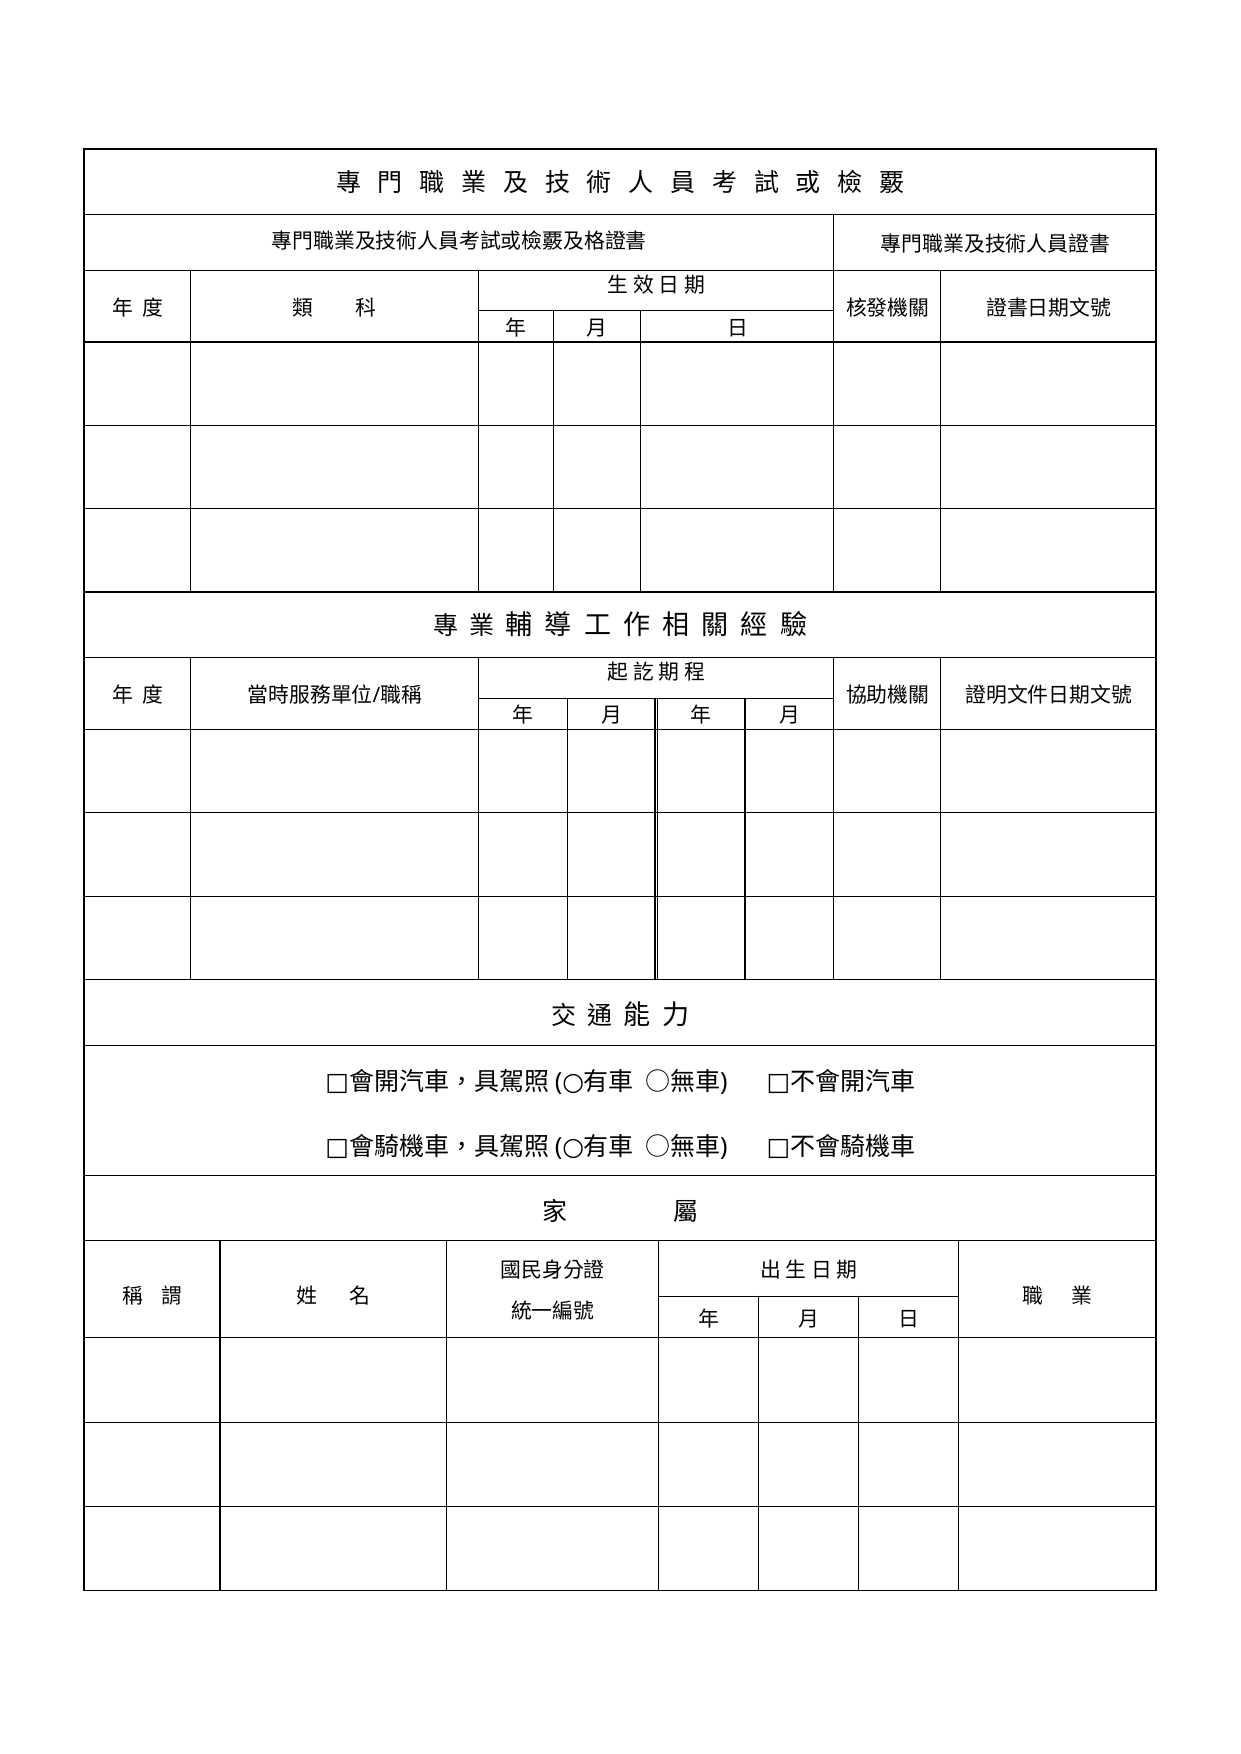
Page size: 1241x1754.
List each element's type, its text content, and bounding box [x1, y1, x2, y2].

table_cell 年 度 [85, 658, 190, 729]
table_cell 證明文件日期文號 [941, 658, 1155, 729]
table_cell [191, 509, 478, 591]
table_cell [859, 1423, 958, 1506]
table_cell 月 [554, 311, 640, 341]
table_cell 出 生 日 期 [659, 1241, 958, 1296]
table_cell [85, 509, 190, 591]
table_cell [191, 426, 478, 508]
table_cell 專門職業及技術人員證書 [834, 215, 1155, 269]
table_cell 生 效 日 期 [479, 271, 833, 310]
table_cell [85, 343, 190, 425]
table_cell [959, 1507, 1155, 1590]
table_cell [746, 730, 833, 812]
table_cell [85, 897, 190, 979]
table_cell [85, 426, 190, 508]
table_cell [834, 897, 940, 979]
table_cell 國民身分證 統一編號 [447, 1241, 658, 1337]
table_cell [959, 1338, 1155, 1422]
table_cell [834, 343, 940, 425]
table_cell 月 [568, 699, 654, 729]
table_cell 交 通 能 力 [85, 980, 1155, 1044]
table_cell [191, 897, 478, 979]
table_cell [659, 1507, 758, 1590]
table_cell [859, 1338, 958, 1422]
table_cell [85, 1423, 219, 1506]
table_cell [479, 730, 567, 812]
table_cell [568, 813, 654, 896]
table_cell [834, 426, 940, 508]
table_cell [641, 509, 833, 591]
table_cell [746, 813, 833, 896]
table_cell [658, 813, 744, 896]
table_cell □會開汽車，具駕照 (○有車 ○無車) □不會開汽車 □會騎機車，具駕照 (○有車 ○無車) □不會騎機車 [85, 1046, 1155, 1175]
table_cell 月 [746, 699, 833, 729]
table_cell [658, 730, 744, 812]
table_cell [941, 343, 1155, 425]
table_cell 日 [859, 1297, 958, 1337]
table_cell 月 [759, 1297, 858, 1337]
table_cell [941, 426, 1155, 508]
table_cell [191, 730, 478, 812]
table_cell [658, 897, 744, 979]
table_cell [746, 897, 833, 979]
table_cell [221, 1423, 446, 1506]
table_cell 專門職業及技術人員考試或檢覈及格證書 [85, 215, 833, 269]
table_cell [859, 1507, 958, 1590]
table_cell [959, 1423, 1155, 1506]
table_cell 類 科 [191, 271, 478, 341]
table_cell [554, 426, 640, 508]
table_cell 年 [659, 1297, 758, 1337]
table_cell [659, 1338, 758, 1422]
table_cell [479, 343, 553, 425]
table_cell [834, 730, 940, 812]
table_cell 當時服務單位/職稱 [191, 658, 478, 729]
table_header 專 門 職 業 及 技 術 人 員 考 試 或 檢 覈 [85, 150, 1155, 214]
table_cell [447, 1507, 658, 1590]
table_cell 日 [641, 311, 833, 341]
table_cell [85, 730, 190, 812]
table_cell [568, 730, 654, 812]
table_cell [191, 813, 478, 896]
table_cell [759, 1507, 858, 1590]
table_cell 起 訖 期 程 [479, 658, 833, 698]
table_cell [447, 1338, 658, 1422]
table_cell [85, 1338, 219, 1422]
table_cell [221, 1338, 446, 1422]
table_cell [759, 1338, 858, 1422]
table_cell [834, 509, 940, 591]
table_cell [85, 813, 190, 896]
table_cell [479, 509, 553, 591]
table_cell 年 [479, 311, 553, 341]
table_cell [447, 1423, 658, 1506]
table_cell [191, 343, 478, 425]
table_cell [85, 1507, 219, 1590]
table_cell [941, 813, 1155, 896]
table_cell 專 業 輔 導 工 作 相 關 經 驗 [85, 593, 1155, 657]
table_cell [941, 897, 1155, 979]
table_cell [759, 1423, 858, 1506]
table_cell 家 屬 [85, 1176, 1155, 1240]
table_cell [479, 426, 553, 508]
table_cell [941, 509, 1155, 591]
table_cell [641, 343, 833, 425]
table_cell 證書日期文號 [941, 271, 1155, 341]
table_cell [554, 343, 640, 425]
table_cell 年 [658, 699, 744, 729]
table_cell [641, 426, 833, 508]
table_cell [941, 730, 1155, 812]
table_cell [479, 813, 567, 896]
table_cell 稱 謂 [85, 1241, 219, 1337]
table_cell [834, 813, 940, 896]
table_cell 核發機關 [834, 271, 940, 341]
table_cell [659, 1423, 758, 1506]
table_cell [221, 1507, 446, 1590]
table_cell 姓 名 [221, 1241, 446, 1337]
table_cell 職 業 [959, 1241, 1155, 1337]
table_cell 協助機關 [834, 658, 940, 729]
table_cell 年 度 [85, 271, 190, 341]
table_cell [554, 509, 640, 591]
table_cell 年 [479, 699, 567, 729]
table_cell [479, 897, 567, 979]
table_cell [568, 897, 654, 979]
